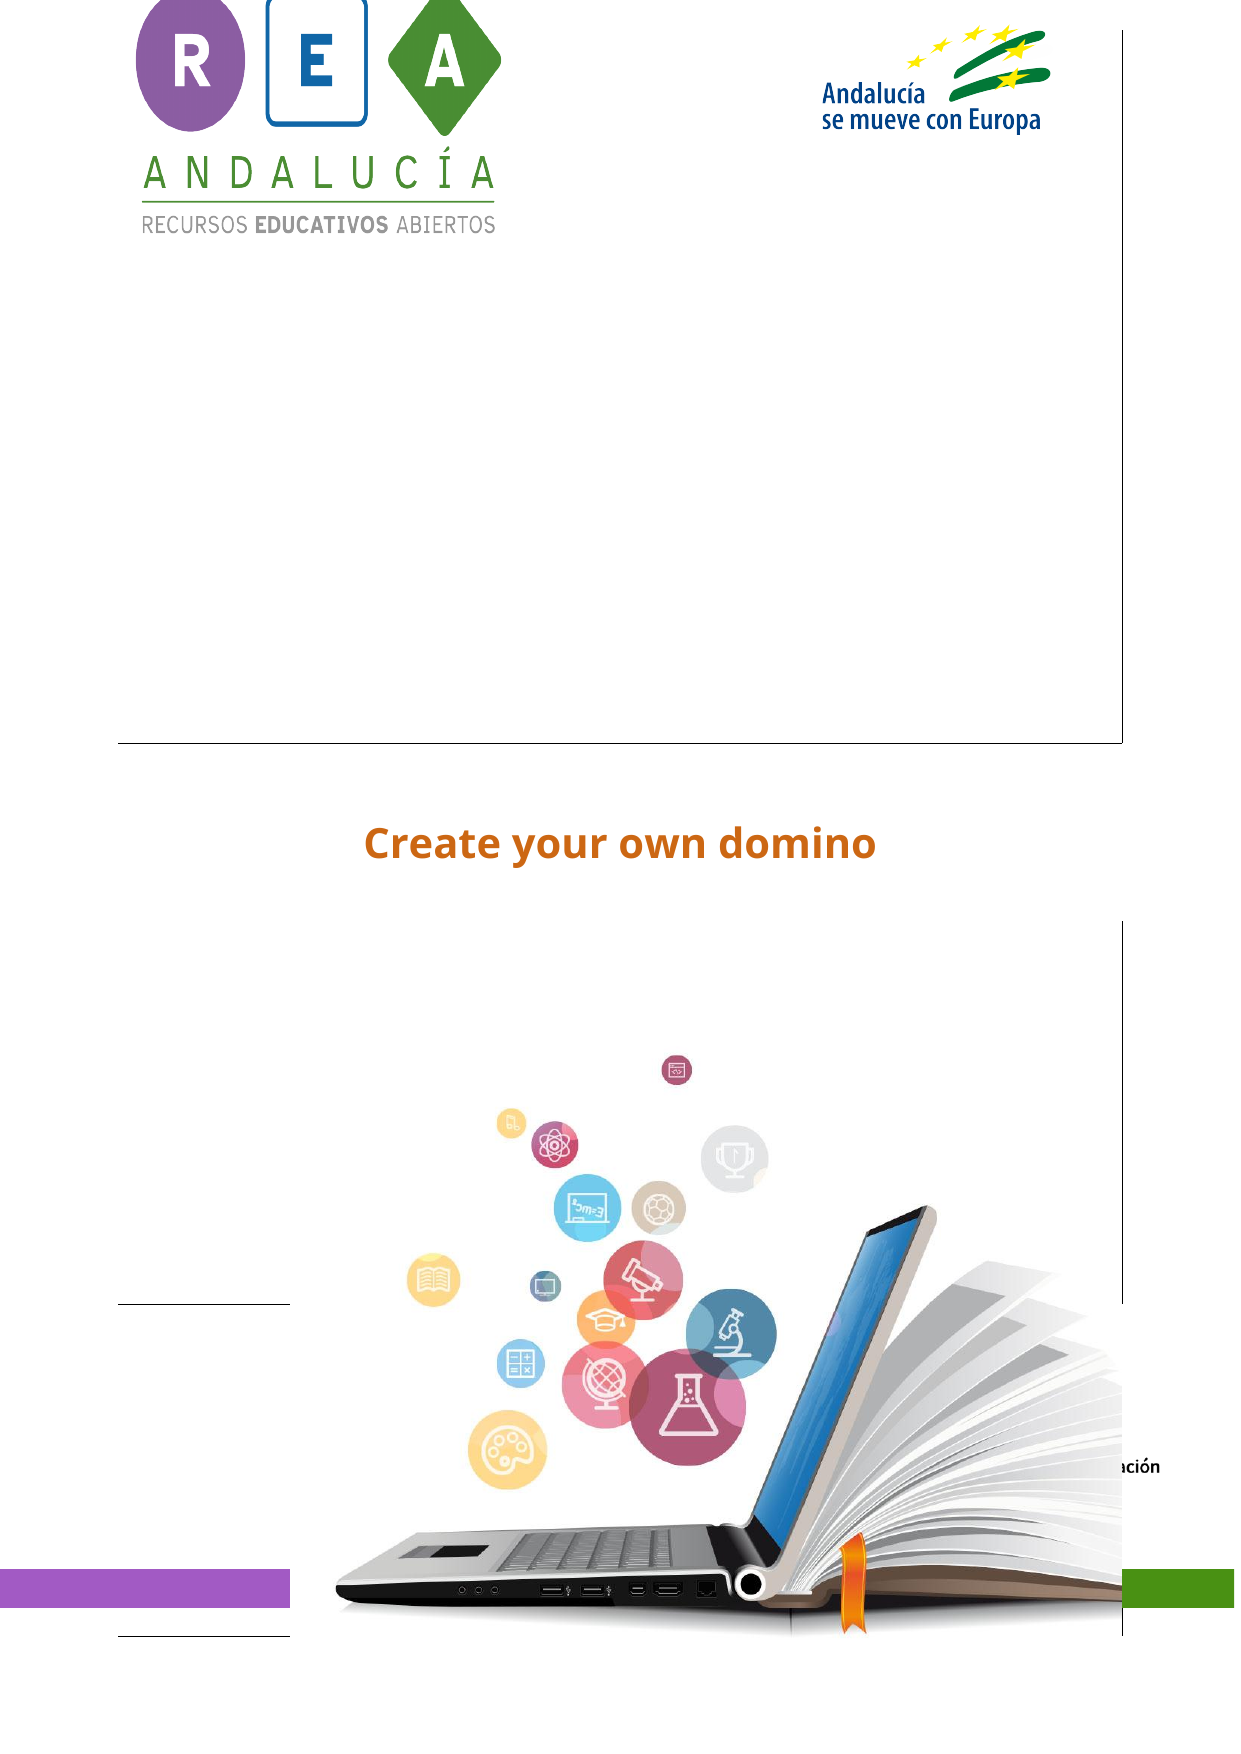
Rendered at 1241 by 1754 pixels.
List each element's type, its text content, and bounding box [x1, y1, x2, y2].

text Create your own domino [118, 814, 1122, 871]
